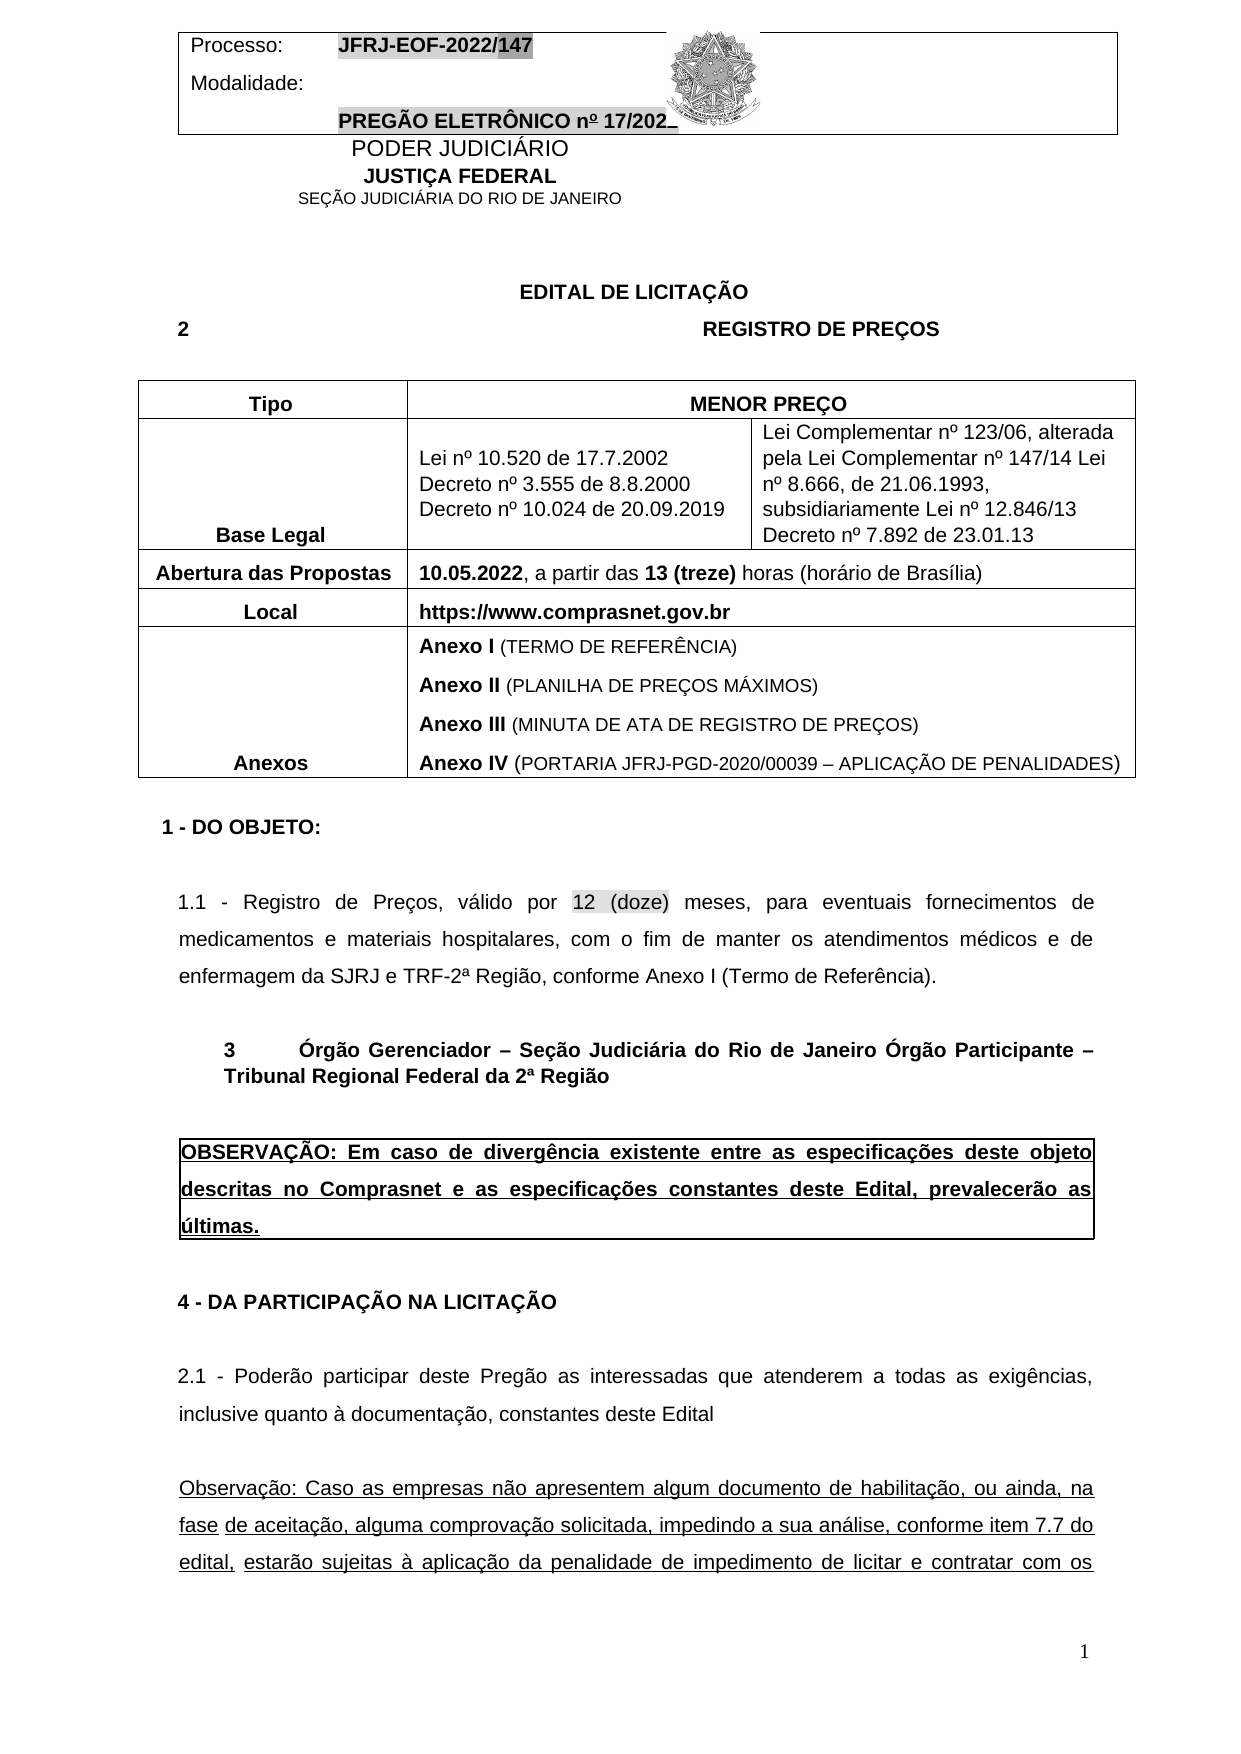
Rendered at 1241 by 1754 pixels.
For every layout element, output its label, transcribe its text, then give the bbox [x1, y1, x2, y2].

text fase de aceitação, alguma comprovação solicitada, impedindo a sua análise, conforme item 7.7 do edital, estarão sujeitas à aplicação da penalidade de impedimento de licitar e contratar com os [179, 1498, 1094, 1574]
table_cell Local [139, 589, 407, 626]
subtitle REGISTRO DE PREÇOS [177, 317, 1095, 341]
text EDITAL DE LICITAÇÃO [179, 279, 1094, 303]
list - DO OBJETO: [162, 815, 1095, 839]
table_cell Lei Complementar nº 123/06, alterada pela Lei Complementar nº 147/14 Lei nº 8.666, de 21.06.1993, subsidiariamente Lei nº 12.846/13 Decreto nº 7.892 de 23.01.13 [752, 419, 1135, 549]
table_header MENOR PREÇO [408, 381, 1135, 418]
text últimas. [181, 1199, 1093, 1238]
text descritas no Comprasnet e as especificações constantes deste Edital, prevalecerão as [181, 1162, 1093, 1198]
text OBSERVAÇÃO: Em caso de divergência existente entre as especificações deste objeto [181, 1140, 1093, 1161]
subtitle - DA PARTICIPAÇÃO NA LICITAÇÃO [177, 1290, 1095, 1314]
table_header Tipo [139, 381, 407, 418]
subtitle Órgão Gerenciador – Seção Judiciária do Rio de Janeiro Órgão Participante – Tribunal Regional Federal da 2ª Região [224, 1038, 1095, 1088]
table_cell 10.05.2022, a partir das 13 (treze) horas (horário de Brasília) [408, 550, 1135, 587]
table_cell Anexos [139, 627, 407, 777]
text Observação: Caso as empresas não apresentem algum documento de habilitação, ou ainda, na [179, 1476, 1094, 1497]
table_cell https://www.comprasnet.gov.br [408, 589, 1135, 626]
table_cell Abertura das Propostas [139, 550, 407, 587]
table_cell Base Legal [139, 419, 407, 549]
table_cell Anexo I (TERMO DE REFERÊNCIA) Anexo II (PLANILHA DE PREÇOS MÁXIMOS) Anexo III (MINUTA DE ATA DE REGISTRO DE PREÇOS) Anexo IV (PORTARIA JFRJ-PGD-2020/00039 – APLICAÇÃO DE PENALIDADES) [408, 627, 1135, 777]
text 2.1 - Poderão participar deste Pregão as interessadas que atenderem a todas as exigências, inclusive quanto à documentação, constantes deste Edital [177, 1364, 1095, 1425]
table_cell Lei nº 10.520 de 17.7.2002 Decreto nº 3.555 de 8.8.2000 Decreto nº 10.024 de 20.09.2019 [408, 419, 751, 549]
text 1.1 - Registro de Preços, válido por 12 (doze) meses, para eventuais fornecimentos de medicamentos e materiais hospitalares, com o fim de manter os atendimentos médicos e de enfermagem da SJRJ e TRF-2ª Região, conforme Anexo I (Termo de Referência). [177, 889, 1095, 988]
